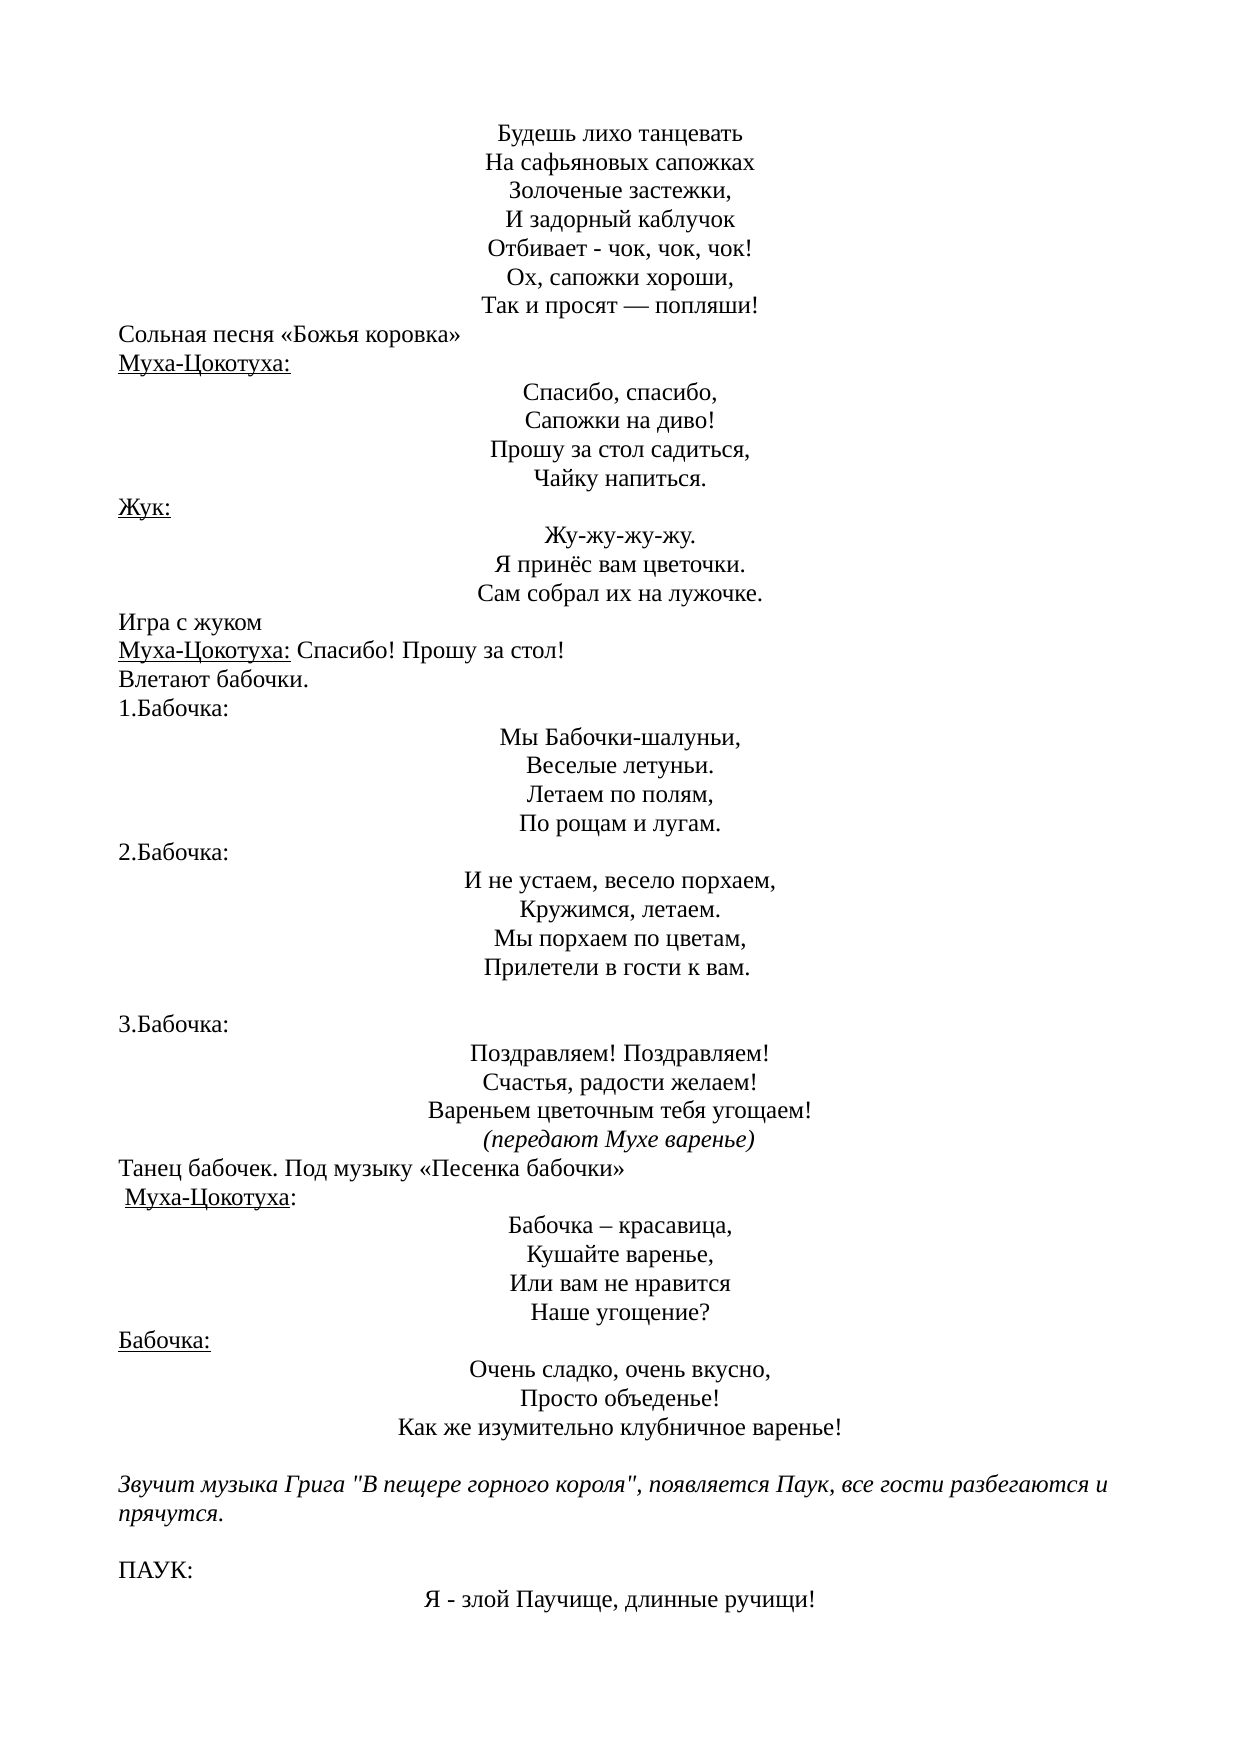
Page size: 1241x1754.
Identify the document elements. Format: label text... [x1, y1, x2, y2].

text Мы порхаем по цветам, Прилетели в гости к вам. [118, 923, 1122, 1009]
text Жу-жу-жу-жу. [118, 521, 1122, 549]
text И задорный каблучок [118, 204, 1122, 233]
text Так и просят — попляши! [118, 291, 1122, 319]
text Муха-Цокотуха: [118, 348, 1122, 377]
text Просто объеденье! [118, 1383, 1122, 1412]
text Очень сладко, очень вкусно, [118, 1354, 1122, 1383]
text Кушайте варенье, [118, 1239, 1122, 1268]
text Жук: [118, 492, 1122, 521]
text 2.Бабочка: [118, 837, 1122, 866]
text Как же изумительно клубничное варенье! [118, 1412, 1122, 1441]
text Сольная песня «Божья коровка» [118, 319, 1122, 348]
text Сам собрал их на лужочке. [118, 578, 1122, 607]
text Я принёс вам цветочки. [118, 549, 1122, 578]
text Сапожки на диво! [118, 406, 1122, 434]
text Чайку напиться. [118, 463, 1122, 492]
text 1.Бабочка: [118, 693, 1122, 722]
text Муха-Цокотуха: [118, 1182, 1122, 1211]
text Бабочка – красавица, [118, 1211, 1122, 1239]
text Наше угощение? [118, 1297, 1122, 1326]
text Золоченые застежки, [118, 176, 1122, 204]
text Звучит музыка Грига "В пещере горного короля", появляется Паук, все гости разбегаются и прячутся. ПАУК: [118, 1469, 1122, 1584]
text Будешь лихо танцевать [118, 118, 1122, 147]
text Или вам не нравится [118, 1268, 1122, 1297]
text Ох, сапожки хороши, [118, 262, 1122, 291]
text Я - злой Паучище, длинные ручищи! [118, 1584, 1122, 1613]
text И не устаем, весело порхаем, Кружимся, летаем. [118, 866, 1122, 923]
text Бабочка: [118, 1326, 1122, 1354]
text Влетают бабочки. [118, 664, 1122, 693]
text 3.Бабочка: [118, 1009, 1122, 1038]
text Танец бабочек. Под музыку «Песенка бабочки» [118, 1153, 1122, 1182]
text На сафьяновых сапожках [118, 147, 1122, 176]
text Игра с жуком [118, 607, 1122, 636]
text Муха-Цокотуха: Спасибо! Прошу за стол! [118, 636, 1122, 664]
text Мы Бабочки-шалуньи, Веселые летуньи. Летаем по полям, По рощам и лугам. [118, 722, 1122, 837]
text Отбивает - чок, чок, чок! [118, 233, 1122, 262]
text Прошу за стол садиться, [118, 434, 1122, 463]
text Спасибо, спасибо, [118, 377, 1122, 406]
text Поздравляем! Поздравляем! Счастья, радости желаем! Вареньем цветочным тебя угощаем! (передают Мухе варенье) [118, 1038, 1122, 1153]
